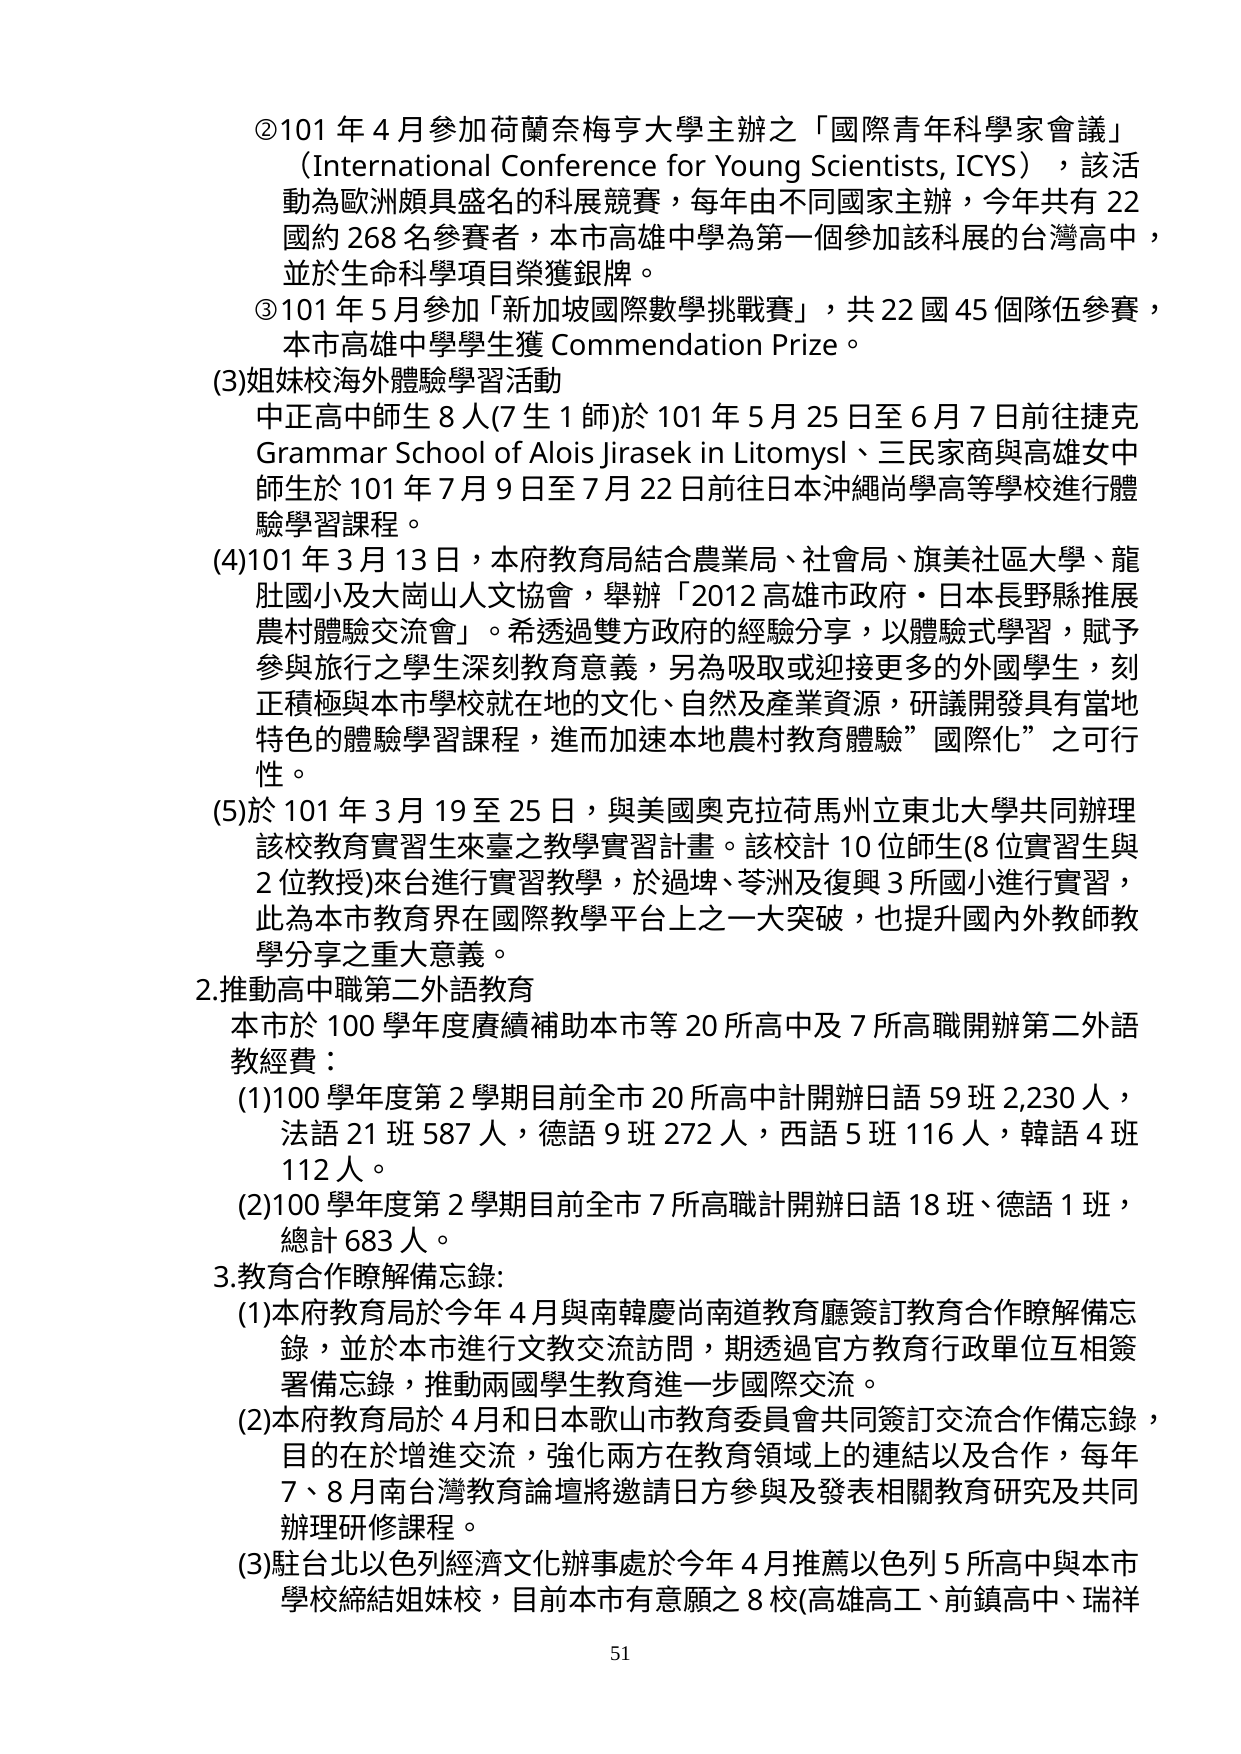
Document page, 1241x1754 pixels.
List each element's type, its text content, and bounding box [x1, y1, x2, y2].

text 本市於100學年度賡續補助本市等20所高中及7所高職開辦第二外語教經費： [230, 1008, 1140, 1080]
text 101年5月參加「新加坡國際數學挑戰賽」，共22國45個隊伍參賽，本市高雄中學學生獲Commendation Prize。 [253, 291, 1140, 363]
text (1)本府教育局於今年4月與南韓慶尚南道教育廳簽訂教育合作瞭解備忘錄，並於本市進行文教交流訪問，期透過官方教育行政單位互相簽署備忘錄，推動兩國學生教育進一步國際交流。 [238, 1295, 1140, 1402]
text (2)本府教育局於4月和日本歌山市教育委員會共同簽訂交流合作備忘錄，目的在於增進交流，強化兩方在教育領域上的連結以及合作，每年7、8月南台灣教育論壇將邀請日方參與及發表相關教育研究及共同辦理研修課程。 [238, 1402, 1140, 1546]
text (3)駐台北以色列經濟文化辦事處於今年4月推薦以色列5所高中與本市學校締結姐妹校，目前本市有意願之8校(高雄高工、前鎮高中、瑞祥 [238, 1546, 1140, 1617]
text 2.推動高中職第二外語教育 [188, 972, 1140, 1008]
text (1)100學年度第2學期目前全市20所高中計開辦日語 59班2,230人，法語21班587人，德語9班272人，西語5班116人，韓語4班112人。 [238, 1080, 1140, 1187]
text 中正高中師生8人(7生1師)於101年5月25日至6月7日前往捷克Grammar School of Alois Jirasek in Litomysl、三民家商與高雄女中師生於101年7月9日至7月22日前往日本沖繩尚學高等學校進行體驗學習課程。 [255, 399, 1140, 542]
text 3.教育合作瞭解備忘錄: [213, 1259, 1140, 1295]
text 101年4月參加荷蘭奈梅亨大學主辦之「國際青年科學家會議」 （International Conference for Young Scientists, ICYS），該活動為歐洲頗具盛名的科展競賽，每年由不同國家主辦，今年共有22國約268名參賽者，本市高雄中學為第一個參加該科展的台灣高中，並於生命科學項目榮獲銀牌。 [253, 112, 1140, 291]
text (3)姐妹校海外體驗學習活動 [213, 363, 1140, 399]
text (2)100學年度第2學期目前全市7所高職計開辦日語18班、德語1班，總計683人。 [238, 1187, 1140, 1259]
text (5)於101年3月19至25日，與美國奧克拉荷馬州立東北大學共同辦理該校教育實習生來臺之教學實習計畫。該校計10位師生(8位實習生與2位教授)來台進行實習教學，於過埤、苓洲及復興3所國小進行實習，此為本市教育界在國際教學平台上之一大突破，也提升國內外教師教學分享之重大意義。 [213, 793, 1140, 972]
text (4)101年3月13日，本府教育局結合農業局、社會局、旗美社區大學、龍肚國小及大崗山人文協會，舉辦「2012高雄市政府‧日本長野縣推展農村體驗交流會」。希透過雙方政府的經驗分享，以體驗式學習，賦予參與旅行之學生深刻教育意義，另為吸取或迎接更多的外國學生，刻正積極與本市學校就在地的文化、自然及產業資源，研議開發具有當地特色的體驗學習課程，進而加速本地農村教育體驗”國際化”之可行性。 [213, 542, 1140, 793]
